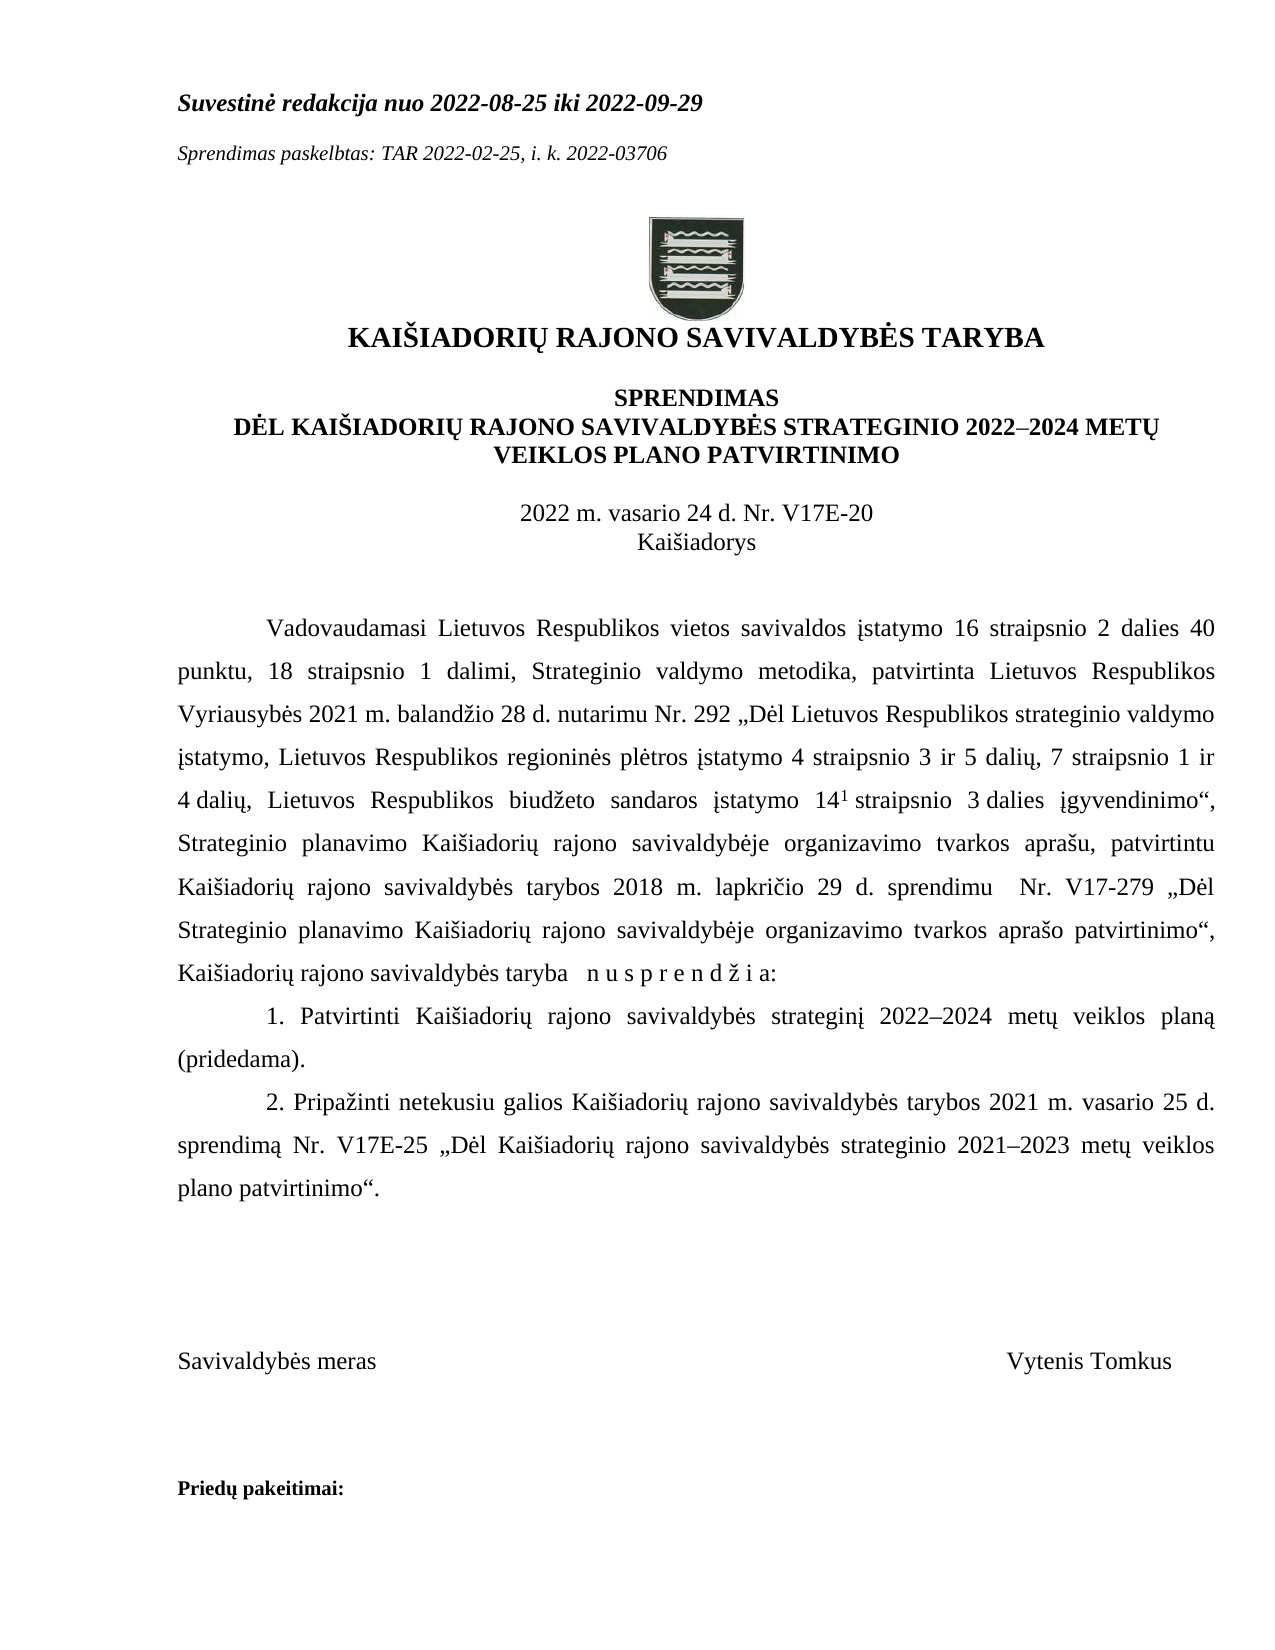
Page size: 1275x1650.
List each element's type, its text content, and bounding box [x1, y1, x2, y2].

text Suvestinė redakcija nuo 2022-08-25 iki 2022-09-29 [177, 88, 1216, 117]
text 1. Patvirtinti Kaišiadorių rajono savivaldybės strateginį 2022–2024 metų veiklos planą (pridedama). [177, 1001, 1216, 1073]
text Kaišiadorys [177, 527, 1216, 555]
text Savivaldybės meras Vytenis Tomkus [177, 1346, 1216, 1375]
subtitle KAIŠIADORIŲ RAJONO SAVIVALDYBĖS TARYBA [177, 321, 1216, 354]
text Priedų pakeitimai: [177, 1475, 1216, 1499]
text Sprendimas paskelbtas: TAR 2022-02-25, i. k. 2022-03706 [177, 141, 1216, 165]
text 2022 m. vasario 24 d. Nr. V17E-20 [177, 498, 1216, 527]
text 2. Pripažinti netekusiu galios Kaišiadorių rajono savivaldybės tarybos 2021 m. vasario 25 d. sprendimą Nr. V17E-25 „Dėl Kaišiadorių rajono savivaldybės strateginio 2021–2023 metų veiklos plano patvirtinimo“. [177, 1087, 1216, 1202]
text SPRENDIMAS [177, 383, 1216, 412]
text DĖL KAIŠIADORIŲ RAJONO SAVIVALDYBĖS STRATEGINIO 2022–2024 METŲ VEIKLOS PLANO PATVIRTINIMO [177, 412, 1216, 469]
text Vadovaudamasi Lietuvos Respublikos vietos savivaldos įstatymo 16 straipsnio 2 dalies 40 punktu, 18 straipsnio 1 dalimi, Strateginio valdymo metodika, patvirtinta Lietuvos Respublikos Vyriausybės 2021 m. balandžio 28 d. nutarimu Nr. 292 „Dėl Lietuvos Respublikos strateginio valdymo įstatymo, Lietuvos Respublikos regioninės plėtros įstatymo 4 straipsnio 3 ir 5 dalių, 7 straipsnio 1 ir 4 dalių, Lietuvos Respublikos biudžeto sandaros įstatymo 141 straipsnio 3 dalies įgyvendinimo“, Strateginio planavimo Kaišiadorių rajono savivaldybėje organizavimo tvarkos aprašu, patvirtintu Kaišiadorių rajono savivaldybės tarybos 2018 m. lapkričio 29 d. sprendimu Nr. V17-279 „Dėl Strateginio planavimo Kaišiadorių rajono savivaldybėje organizavimo tvarkos aprašo patvirtinimo“, Kaišiadorių rajono savivaldybės taryba n u s p r e n d ž i a: [177, 613, 1216, 987]
